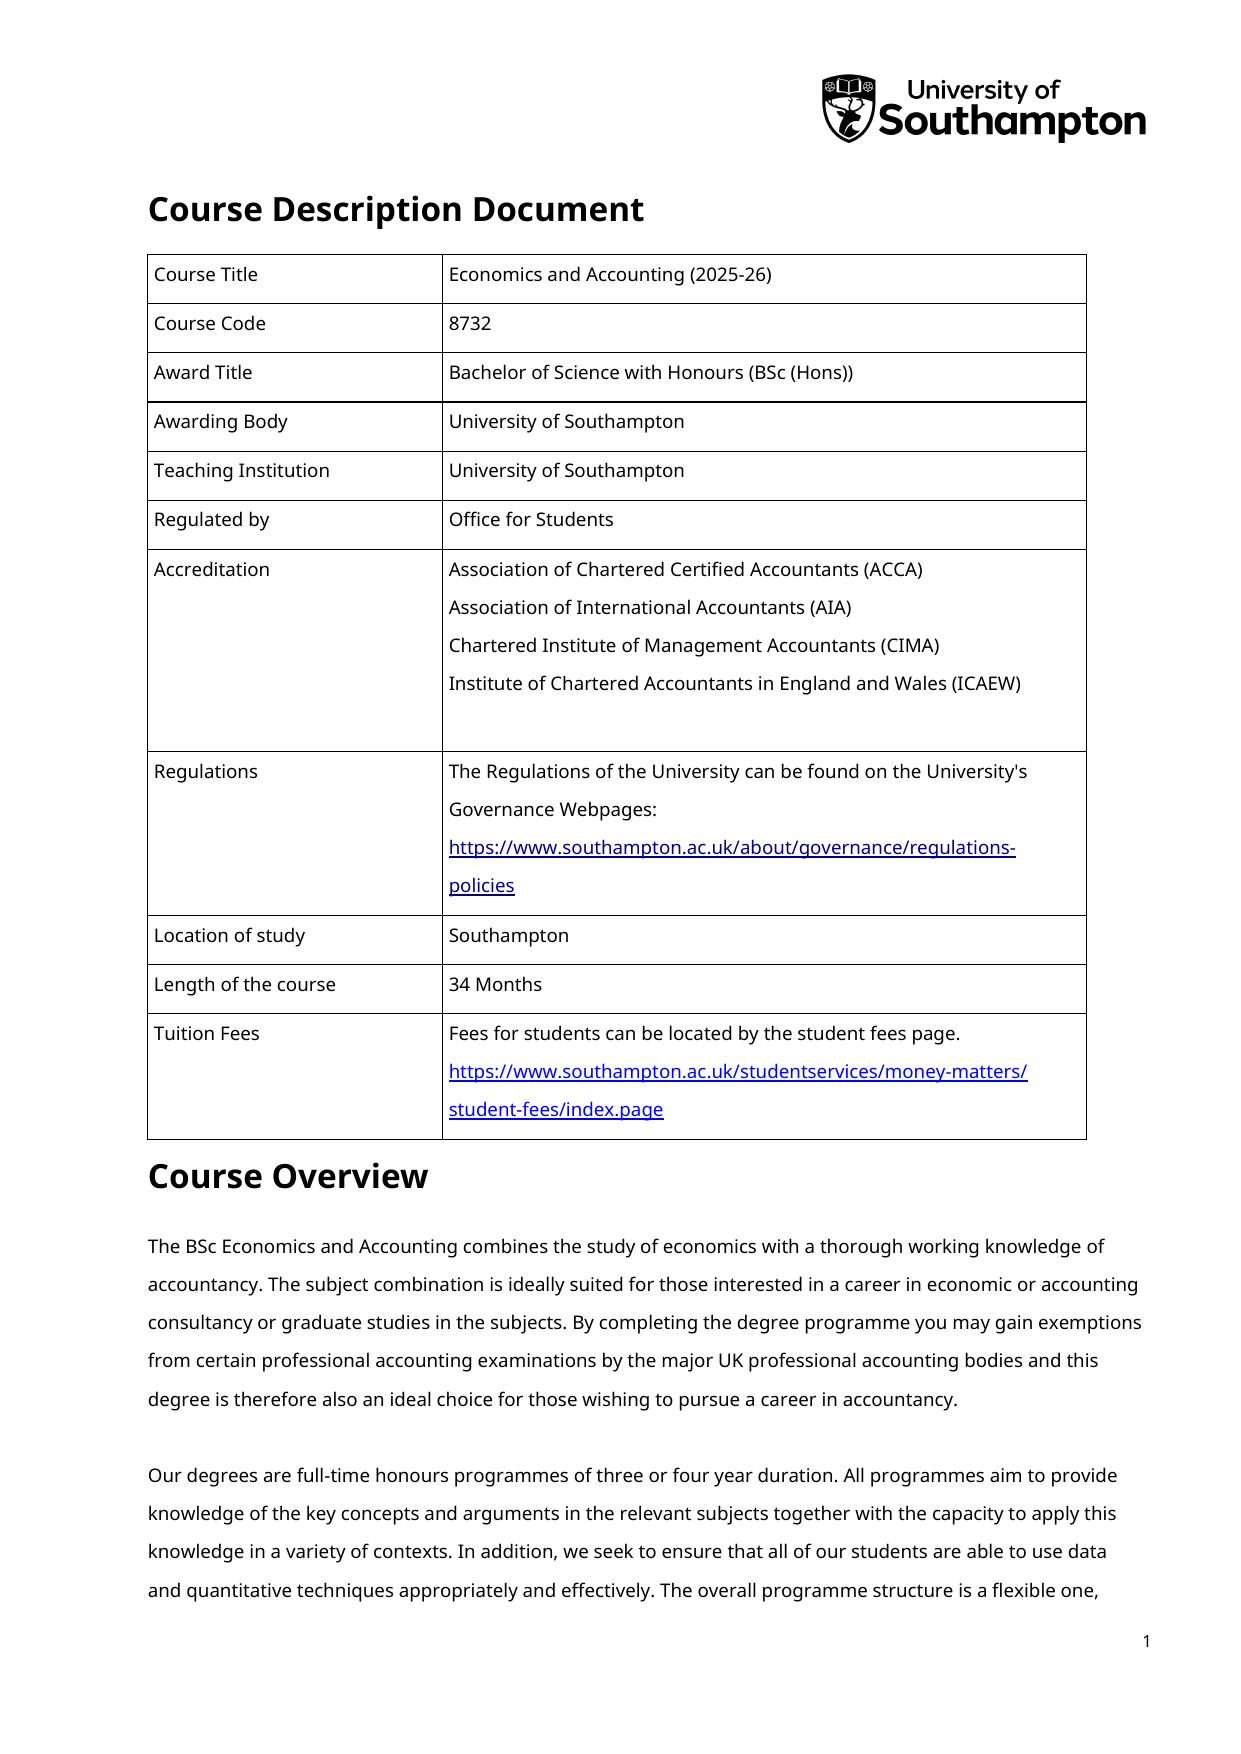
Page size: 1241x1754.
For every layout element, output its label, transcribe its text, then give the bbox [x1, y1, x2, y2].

table_cell Course Code [148, 304, 442, 352]
table_cell Southampton [443, 916, 1086, 964]
subtitle Course Description Document [148, 186, 1152, 231]
text The BSc Economics and Accounting combines the study of economics with a thorough working knowledge of accountancy. The subject combination is ideally suited for those interested in a career in economic or accounting consultancy or graduate studies in the subjects. By completing the degree programme you may gain exemptions from certain professional accounting examinations by the major UK professional accounting bodies and this degree is therefore also an ideal choice for those wishing to pursue a career in accountancy. Our degrees are full-time honours programmes of three or four year duration. All programmes aim to provide knowledge of the key concepts and arguments in the relevant subjects together with the capacity to apply this knowledge in a variety of contexts. In addition, we seek to ensure that all of our students are able to use data and quantitative techniques appropriately and effectively. The overall programme structure is a flexible one, [148, 1233, 1145, 1603]
table_cell University of Southampton [443, 403, 1086, 451]
table_cell Teaching Institution [148, 452, 442, 500]
table_header Economics and Accounting (2025-26) [443, 255, 1086, 303]
table_cell Award Title [148, 353, 442, 401]
table_cell 8732 [443, 304, 1086, 352]
table_cell Fees for students can be located by the student fees page. https://www.southampton.ac.uk/studentservices/money-matters/student-fees/index.page [443, 1014, 1086, 1139]
table_header Course Title [148, 255, 442, 303]
table_cell Length of the course [148, 965, 442, 1013]
table_cell Regulated by [148, 501, 442, 549]
subtitle Course Overview [148, 1152, 1152, 1198]
table_cell Location of study [148, 916, 442, 964]
table_cell Regulations [148, 752, 442, 915]
table_cell The Regulations of the University can be found on the University's Governance Webpages: https://www.southampton.ac.uk/about/governance/regulations-policies [443, 752, 1086, 915]
table_cell Tuition Fees [148, 1014, 442, 1139]
table_cell Awarding Body [148, 403, 442, 451]
table_cell Bachelor of Science with Honours (BSc (Hons)) [443, 353, 1086, 401]
table_cell Office for Students [443, 501, 1086, 549]
table_cell University of Southampton [443, 452, 1086, 500]
table_cell Accreditation [148, 550, 442, 751]
table_cell Association of Chartered Certified Accountants (ACCA) Association of International Accountants (AIA) Chartered Institute of Management Accountants (CIMA) Institute of Chartered Accountants in England and Wales (ICAEW) [443, 550, 1086, 751]
table_cell 34 Months [443, 965, 1086, 1013]
